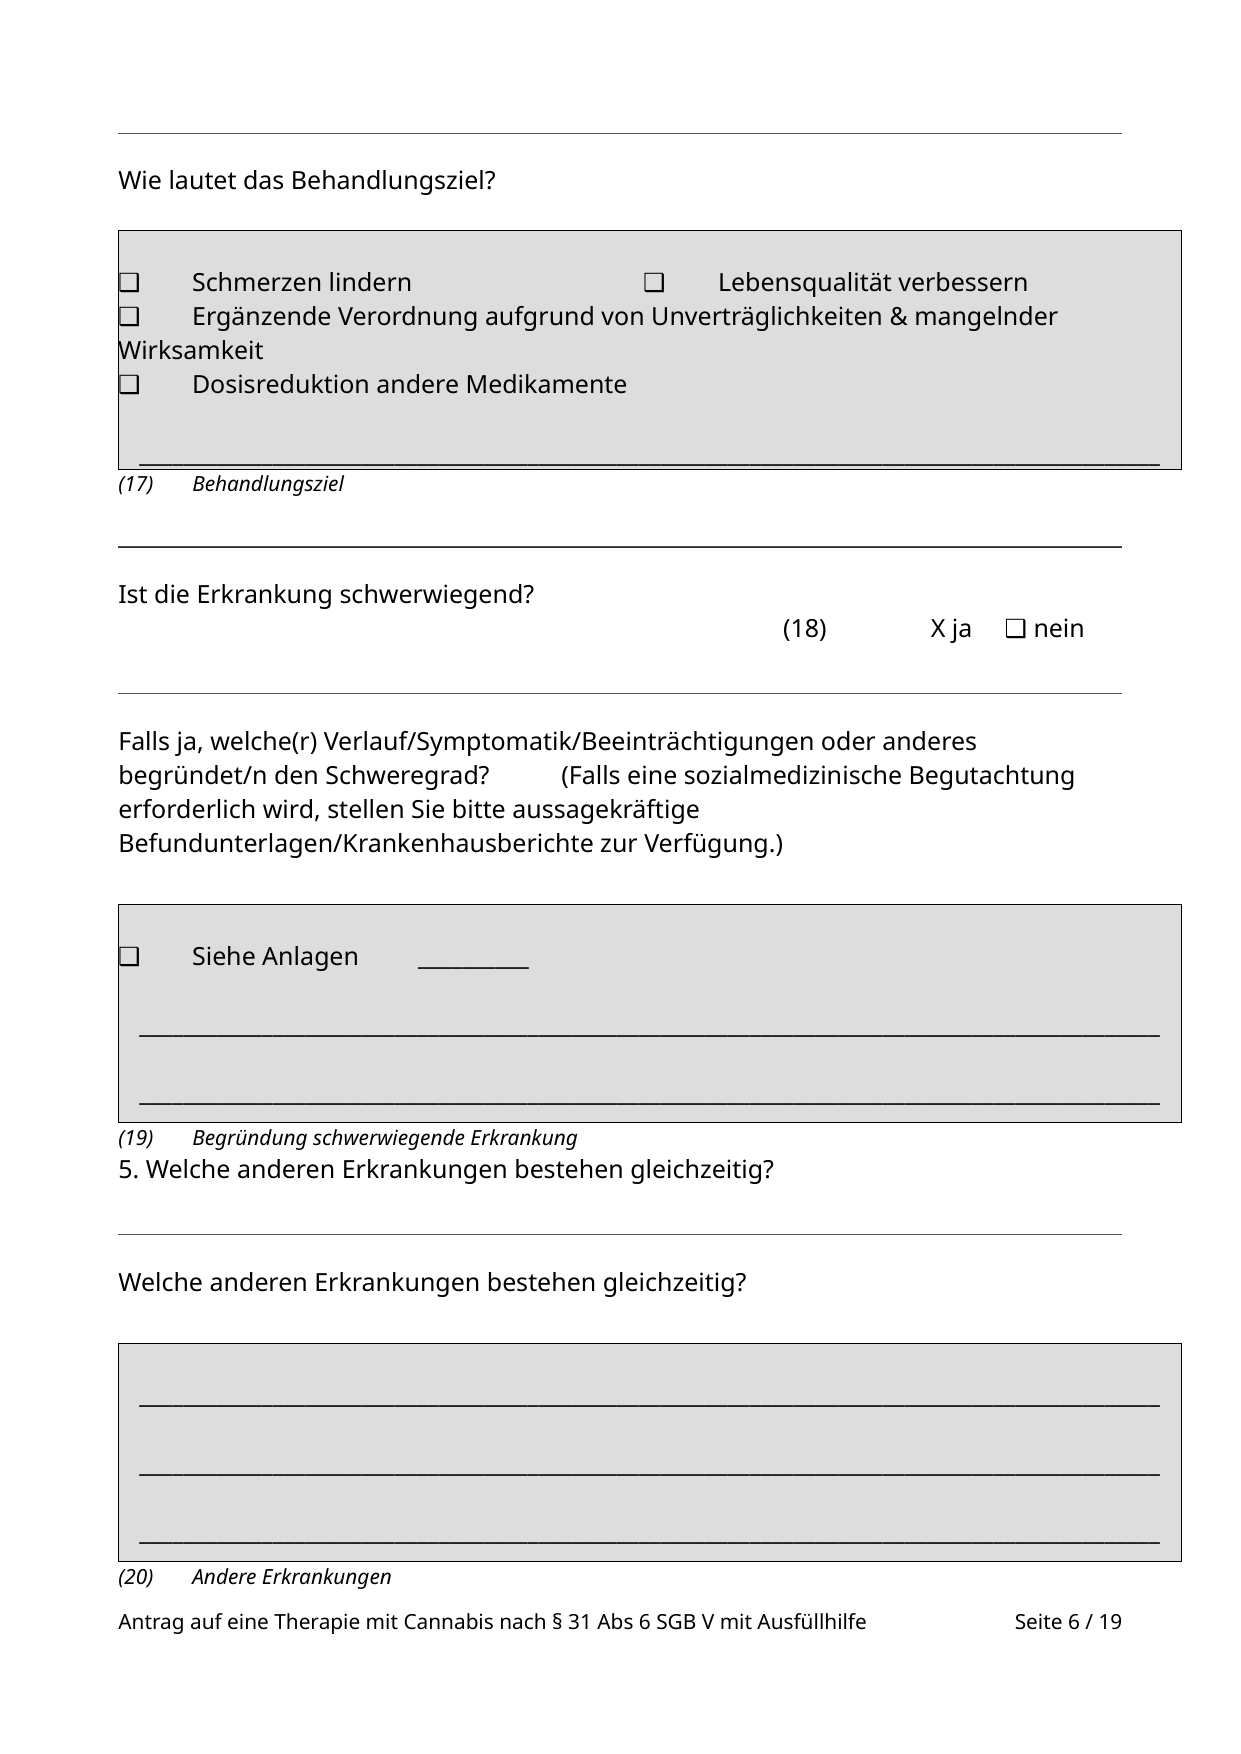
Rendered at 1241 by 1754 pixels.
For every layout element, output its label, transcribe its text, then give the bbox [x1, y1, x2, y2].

text (18) X ja ❑ nein [118, 611, 1122, 645]
text 5. Welche anderen Erkrankungen bestehen gleichzeitig? [118, 1152, 1122, 1186]
text Welche anderen Erkrankungen bestehen gleichzeitig? [118, 1264, 1122, 1298]
text (20) Andere Erkrankungen [118, 1562, 1181, 1590]
text (19) Begründung schwerwiegende Erkrankung [118, 1123, 1181, 1152]
text Wie lautet das Behandlungsziel? [118, 163, 1122, 197]
text Ist die Erkrankung schwerwiegend? [118, 577, 1122, 611]
text Falls ja, welche(r) Verlauf/Symptomatik/Beeinträchtigungen oder anderes begründet/n den Schweregrad? (Falls eine sozialmedizinische Begutachtung erforderlich wird, stellen Sie bitte aussagekräftige Befundunterlagen/Krankenhausberichte zur Verfügung.) [118, 723, 1122, 860]
text (17) Behandlungsziel [118, 470, 1181, 498]
